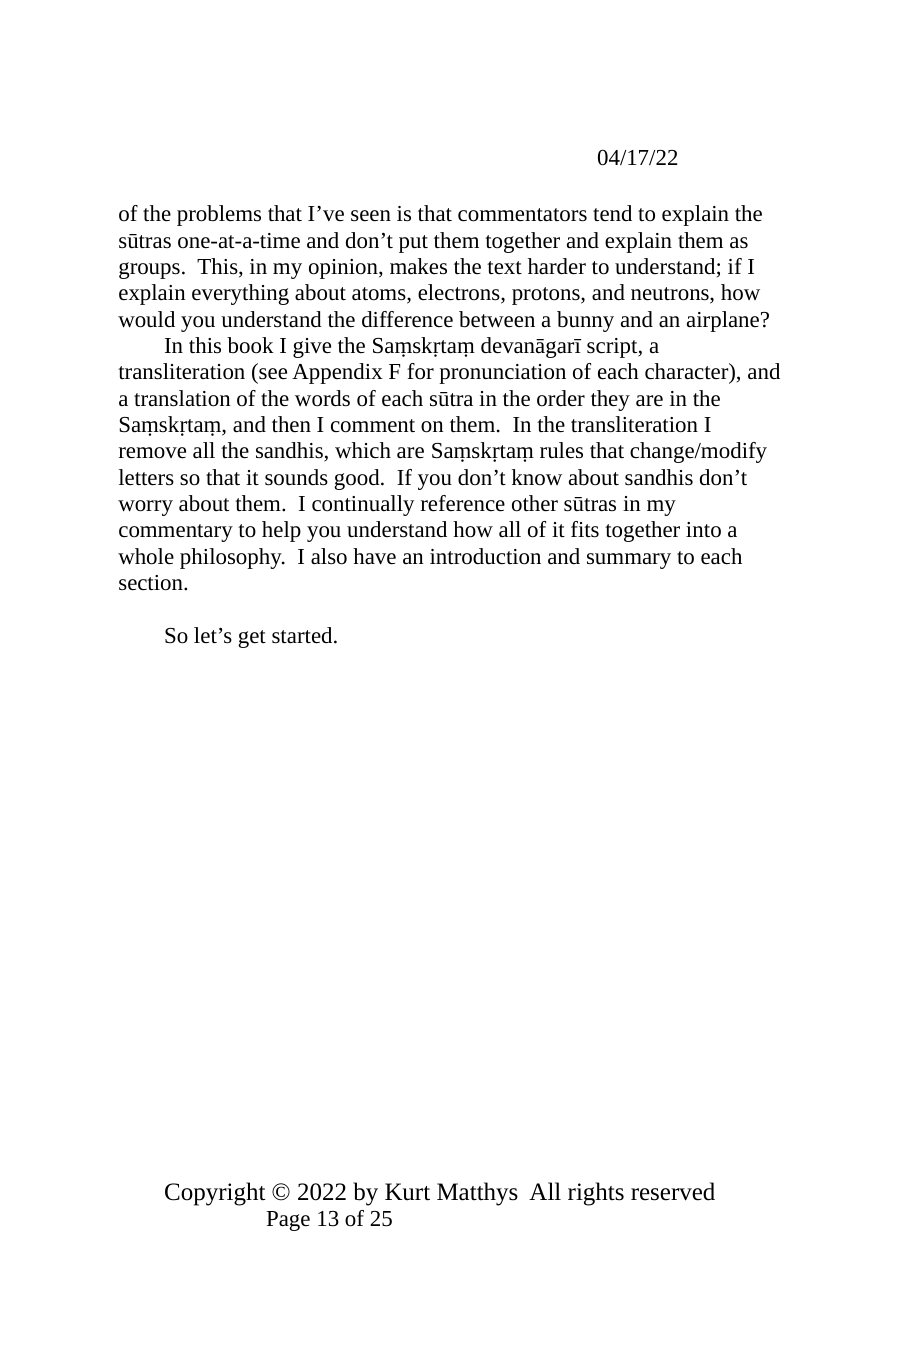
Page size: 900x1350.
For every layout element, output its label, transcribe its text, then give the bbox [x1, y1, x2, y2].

text of the problems that I’ve seen is that commentators tend to explain the sūtras one-at-a-time and don’t put them together and explain them as groups. This, in my opinion, makes the text harder to understand; if I explain everything about atoms, electrons, protons, and neutrons, how would you understand the difference between a bunny and an airplane? [118, 200, 782, 332]
text So let’s get started. [118, 622, 782, 648]
text In this book I give the Saṃskṛtaṃ devanāgarī script, a transliteration (see Appendix F for pronunciation of each character), and a translation of the words of each sūtra in the order they are in the Saṃskṛtaṃ, and then I comment on them. In the transliteration I remove all the sandhis, which are Saṃskṛtaṃ rules that change/modify letters so that it sounds good. If you don’t know about sandhis don’t worry about them. I continually reference other sūtras in my commentary to help you understand how all of it fits together into a whole philosophy. I also have an introduction and summary to each section. [118, 332, 782, 596]
